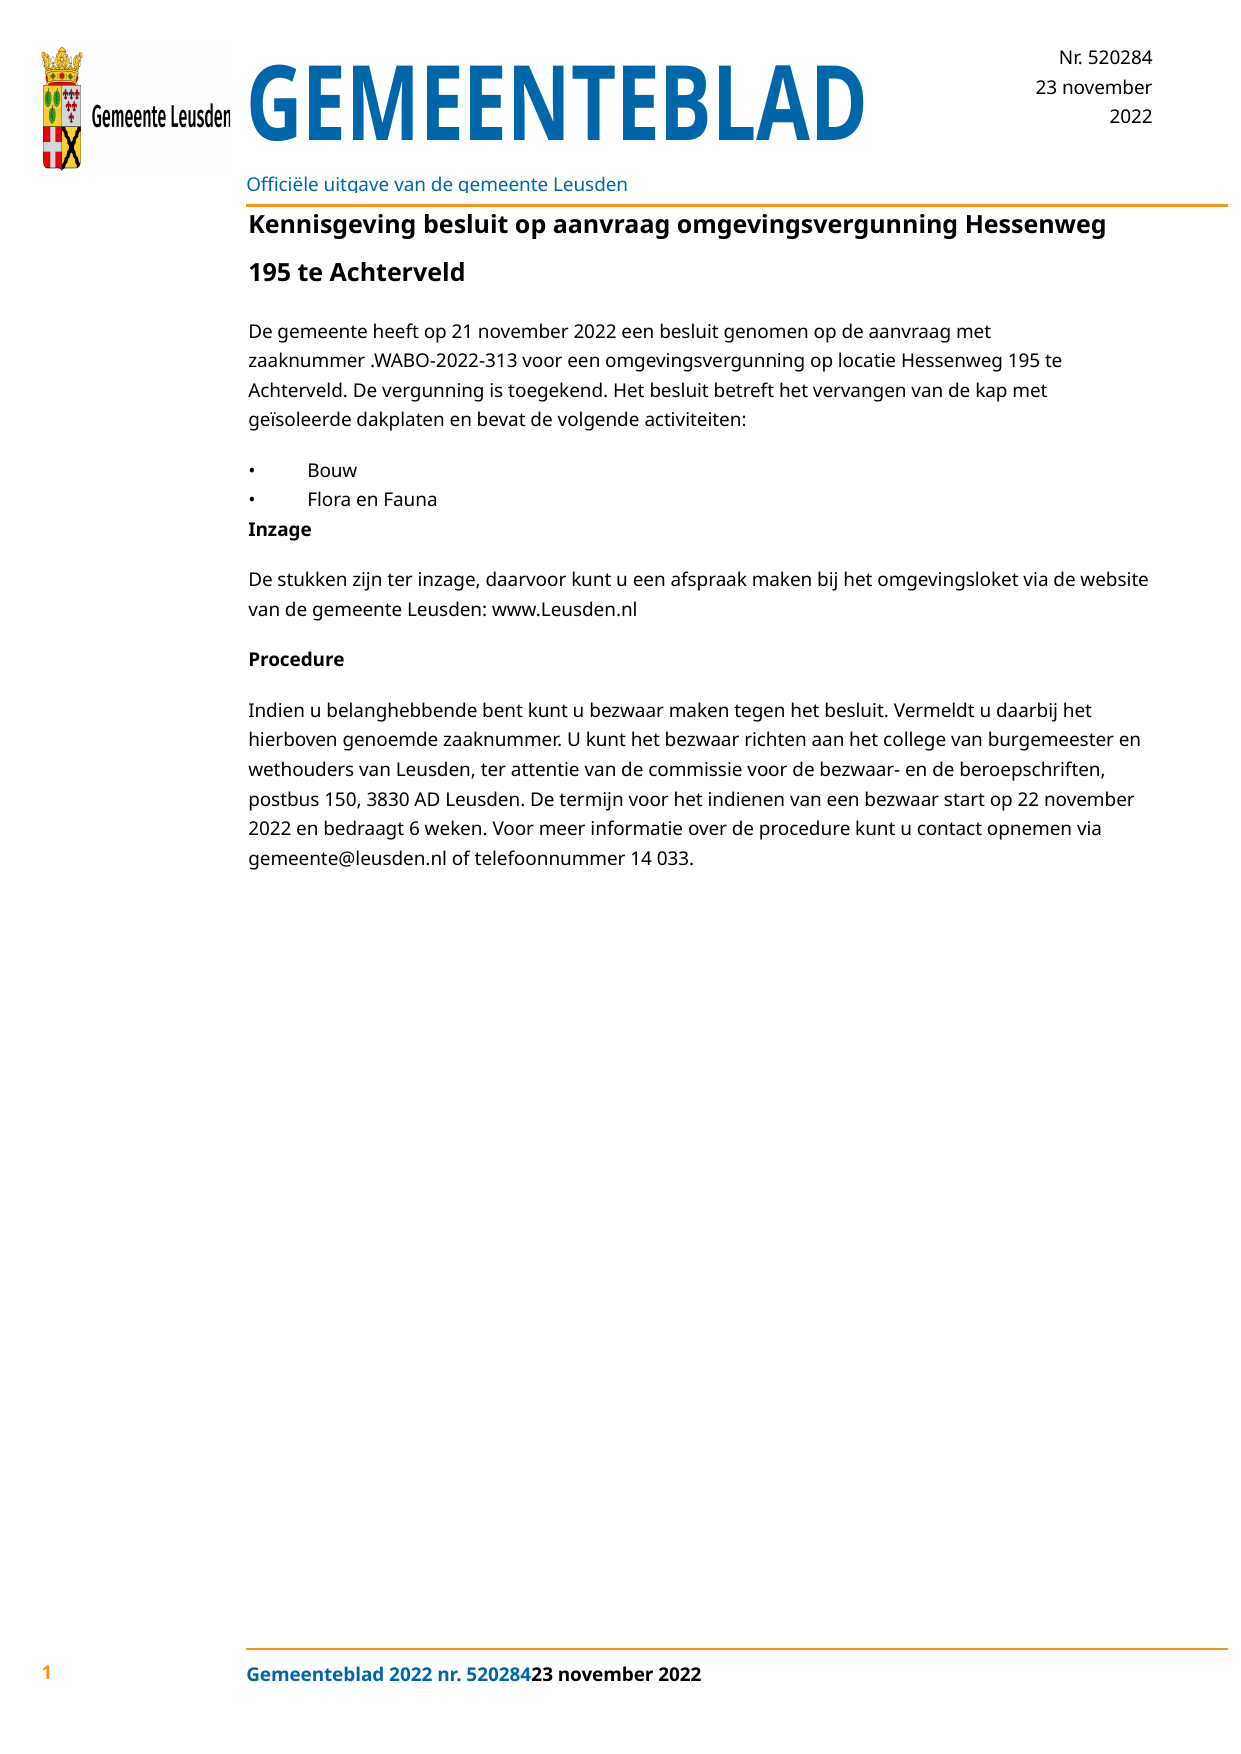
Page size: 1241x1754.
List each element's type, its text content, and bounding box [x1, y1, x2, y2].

picture [41, 47, 231, 172]
text De gemeente heeft op 21 november 2022 een besluit genomen op de aanvraag met zaaknummer .WABO-2022-313 voor een omgevingsvergunning op locatie Hessenweg 195 te Achterveld. De vergunning is toegekend. Het besluit betreft het vervangen van de kap met geïsoleerde dakplaten en bevat de volgende activiteiten: [248, 318, 1152, 432]
text Indien u belanghebbende bent kunt u bezwaar maken tegen het besluit. Vermeldt u daarbij het hierboven genoemde zaaknummer. U kunt het bezwaar richten aan het college van burgemeester en wethouders van Leusden, ter attentie van de commissie voor de bezwaar- en de beroepschriften, postbus 150, 3830 AD Leusden. De termijn voor het indienen van een bezwaar start op 22 november 2022 en bedraagt 6 weken. Voor meer informatie over de procedure kunt u contact opnemen via gemeente@leusden.nl of telefoonnummer 14 033. [248, 697, 1152, 871]
text Kennisgeving besluit op aanvraag omgevingsvergunning Hessenweg 195 te Achterveld [248, 207, 1152, 288]
text Procedure [248, 647, 1152, 672]
text De stukken zijn ter inzage, daarvoor kunt u een afspraak maken bij het omgevingsloket via de website van de gemeente Leusden: www.Leusden.nl [248, 567, 1152, 622]
list Flora en Fauna [248, 487, 1152, 512]
list Bouw [248, 457, 1152, 483]
text Inzage [248, 516, 1152, 542]
